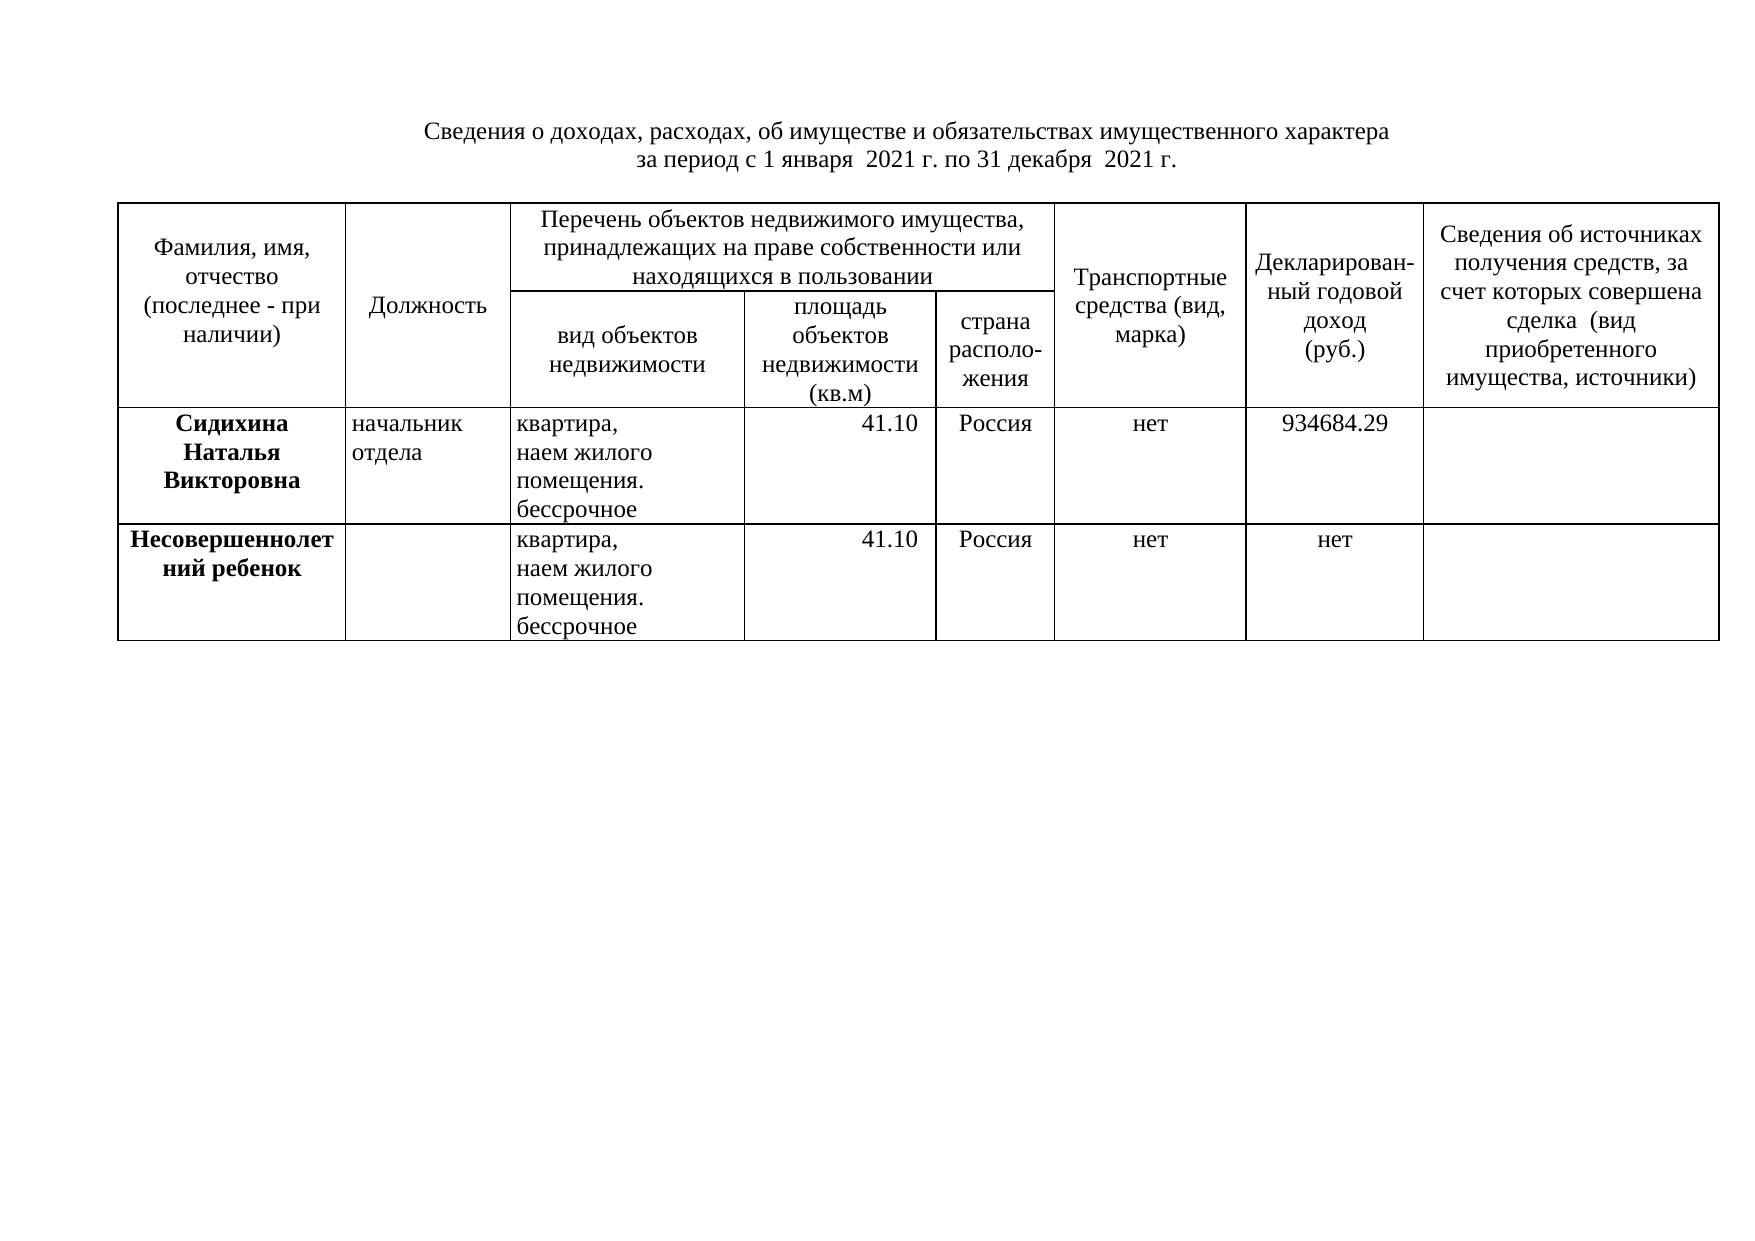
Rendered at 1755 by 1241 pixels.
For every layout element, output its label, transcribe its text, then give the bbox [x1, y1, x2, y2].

table_cell начальник отдела [346, 408, 510, 523]
table_cell [1424, 525, 1718, 639]
table_cell квартира, наем жилого помещения. бессрочное [511, 408, 744, 523]
text за период с 1 января 2021 г. по 31 декабря 2021 г. [118, 144, 1695, 173]
table_cell страна располо- жения [937, 292, 1054, 406]
table_cell нет [1247, 525, 1423, 639]
table_cell [1424, 408, 1718, 523]
table_cell 41.10 [745, 408, 935, 523]
table_cell нет [1055, 525, 1245, 639]
table_cell [346, 525, 510, 639]
table_cell Россия [937, 525, 1054, 639]
table_cell площадь объектов недвижимости (кв.м) [745, 292, 935, 406]
table_cell вид объектов недвижимости [511, 292, 744, 406]
table_header Сведения об источниках получения средств, за счет которых совершена сделка (вид приобретенного имущества, источники) [1424, 204, 1718, 406]
table_cell 934684.29 [1247, 408, 1423, 523]
table_header Должность [346, 204, 510, 406]
table_cell Несовершеннолетний ребенок [119, 525, 345, 639]
table_header Перечень объектов недвижимого имущества, принадлежащих на праве собственности или находящихся в пользовании [511, 204, 1054, 290]
table_header Фамилия, имя, отчество (последнее - при наличии) [119, 204, 345, 406]
table_cell квартира, наем жилого помещения. бессрочное [511, 525, 744, 639]
table_header Декларирован-ный годовой доход (руб.) [1247, 204, 1423, 406]
table_cell 41.10 [745, 525, 935, 639]
table_cell Сидихина Наталья Викторовна [119, 408, 345, 523]
table_cell нет [1055, 408, 1245, 523]
table_cell Россия [937, 408, 1054, 523]
table_header Транспортные средства (вид, марка) [1055, 204, 1245, 406]
text Сведения о доходах, расходах, об имуществе и обязательствах имущественного характера [118, 116, 1695, 144]
